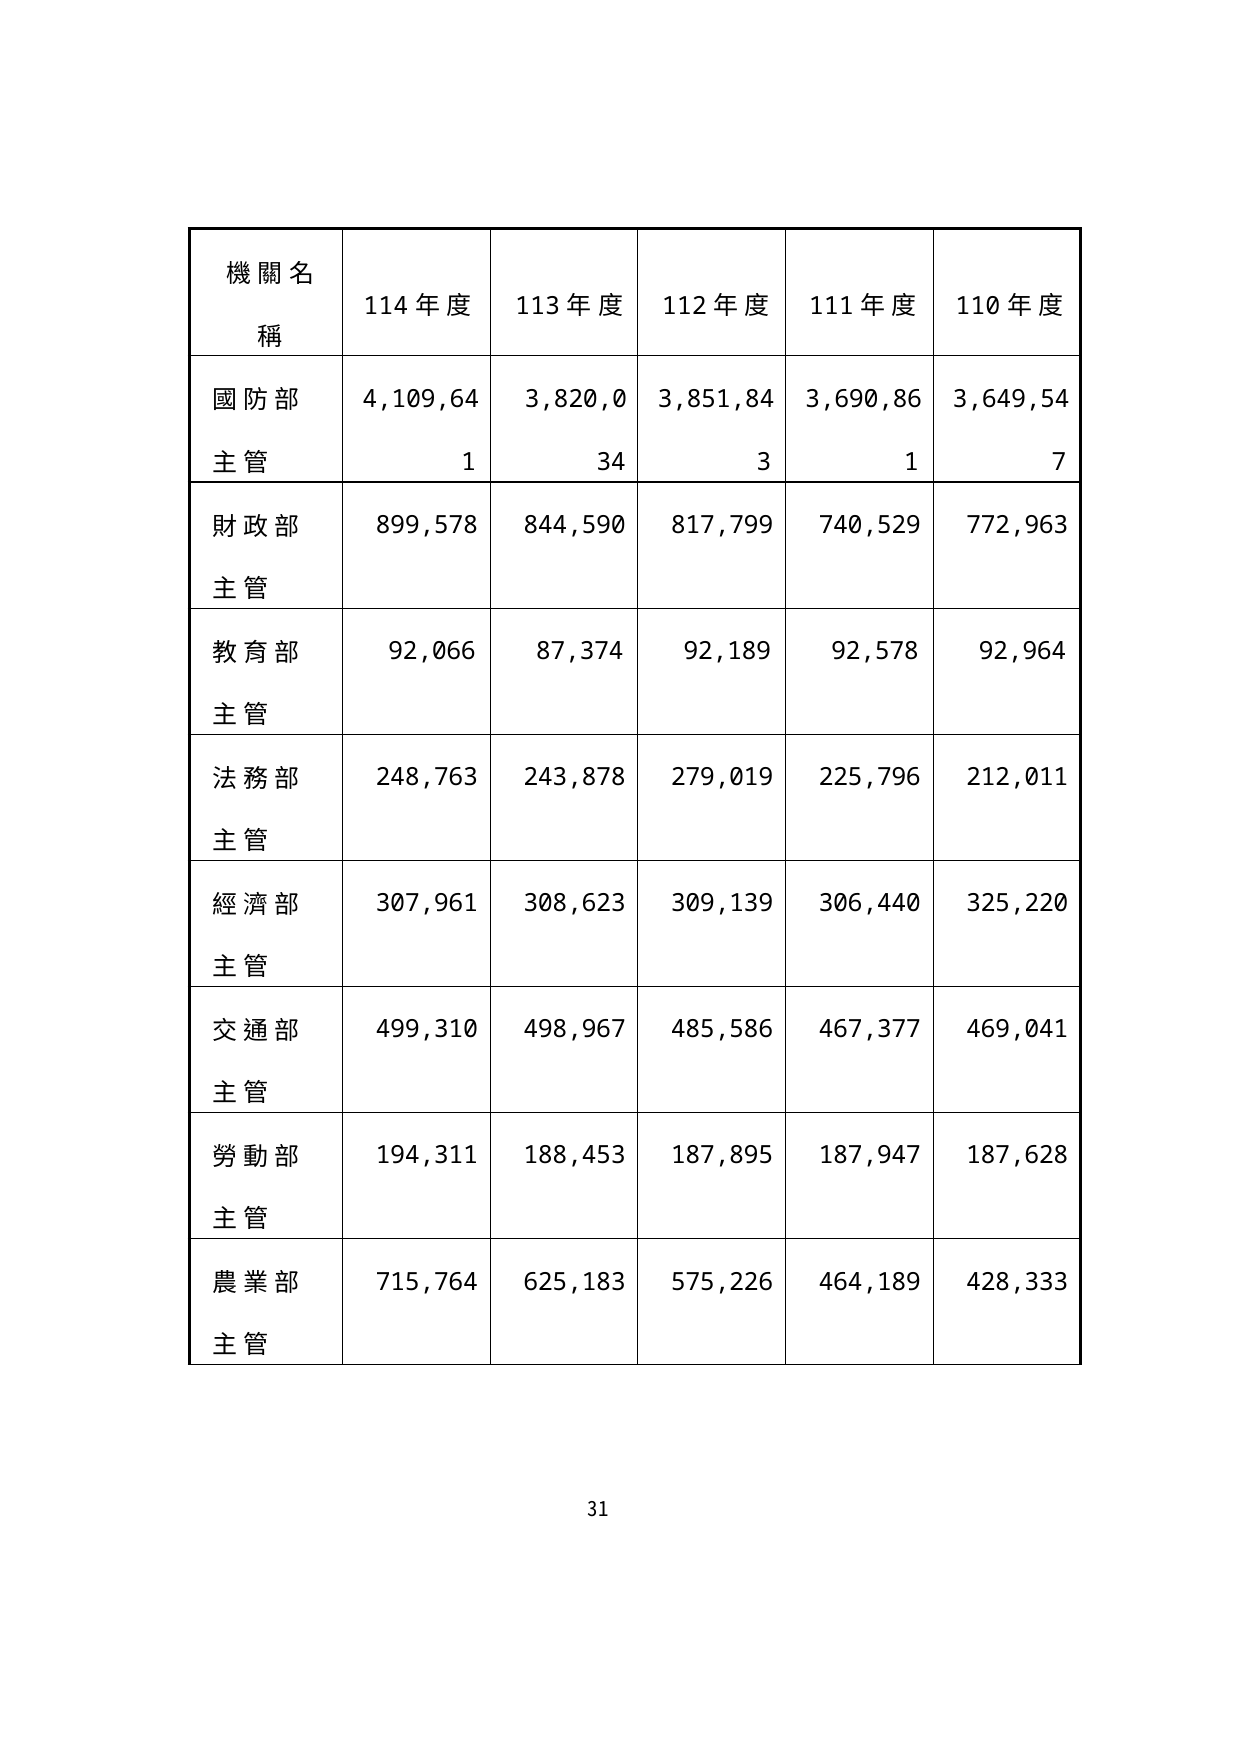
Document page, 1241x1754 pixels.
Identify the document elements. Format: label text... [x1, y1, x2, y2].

table_cell 92,066 [343, 609, 490, 733]
table_header 112年度 [638, 230, 785, 355]
table_header 110年度 [934, 230, 1079, 355]
table_cell 307,961 [343, 861, 490, 986]
table_cell 財政部主管 [191, 483, 342, 607]
table_cell 467,377 [786, 987, 933, 1112]
table_cell 92,189 [638, 609, 785, 733]
table_cell 308,623 [491, 861, 637, 986]
table_cell 248,763 [343, 735, 490, 859]
table_cell 499,310 [343, 987, 490, 1112]
table_cell 國防部主管 [191, 356, 342, 481]
table_cell 194,311 [343, 1113, 490, 1238]
table_cell 428,333 [934, 1239, 1079, 1364]
table_cell 772,963 [934, 483, 1079, 607]
table_cell 469,041 [934, 987, 1079, 1112]
table_cell 498,967 [491, 987, 637, 1112]
table_cell 309,139 [638, 861, 785, 986]
table_cell 3,649,547 [934, 356, 1079, 481]
table_header 機關名稱 [191, 230, 342, 355]
table_cell 87,374 [491, 609, 637, 733]
table_cell 187,628 [934, 1113, 1079, 1238]
table_cell 899,578 [343, 483, 490, 607]
table_cell 625,183 [491, 1239, 637, 1364]
table_cell 485,586 [638, 987, 785, 1112]
table_cell 3,820,034 [491, 356, 637, 481]
table_cell 306,440 [786, 861, 933, 986]
table_cell 187,895 [638, 1113, 785, 1238]
table_cell 4,109,641 [343, 356, 490, 481]
table_cell 325,220 [934, 861, 1079, 986]
table_cell 3,851,843 [638, 356, 785, 481]
table_cell 勞動部主管 [191, 1113, 342, 1238]
table_cell 92,578 [786, 609, 933, 733]
table_cell 817,799 [638, 483, 785, 607]
table_cell 法務部主管 [191, 735, 342, 859]
table_cell 212,011 [934, 735, 1079, 859]
table_cell 243,878 [491, 735, 637, 859]
table_cell 225,796 [786, 735, 933, 859]
table_cell 740,529 [786, 483, 933, 607]
table_cell 經濟部主管 [191, 861, 342, 986]
table_cell 教育部主管 [191, 609, 342, 733]
table_cell 844,590 [491, 483, 637, 607]
table_cell 92,964 [934, 609, 1079, 733]
table_cell 464,189 [786, 1239, 933, 1364]
table_cell 188,453 [491, 1113, 637, 1238]
table_header 111年度 [786, 230, 933, 355]
table_cell 187,947 [786, 1113, 933, 1238]
table_cell 交通部主管 [191, 987, 342, 1112]
table_cell 715,764 [343, 1239, 490, 1364]
table_cell 農業部主管 [191, 1239, 342, 1364]
table_cell 575,226 [638, 1239, 785, 1364]
table_cell 279,019 [638, 735, 785, 859]
table_header 114年度 [343, 230, 490, 355]
table_cell 3,690,861 [786, 356, 933, 481]
table_header 113年度 [491, 230, 637, 355]
